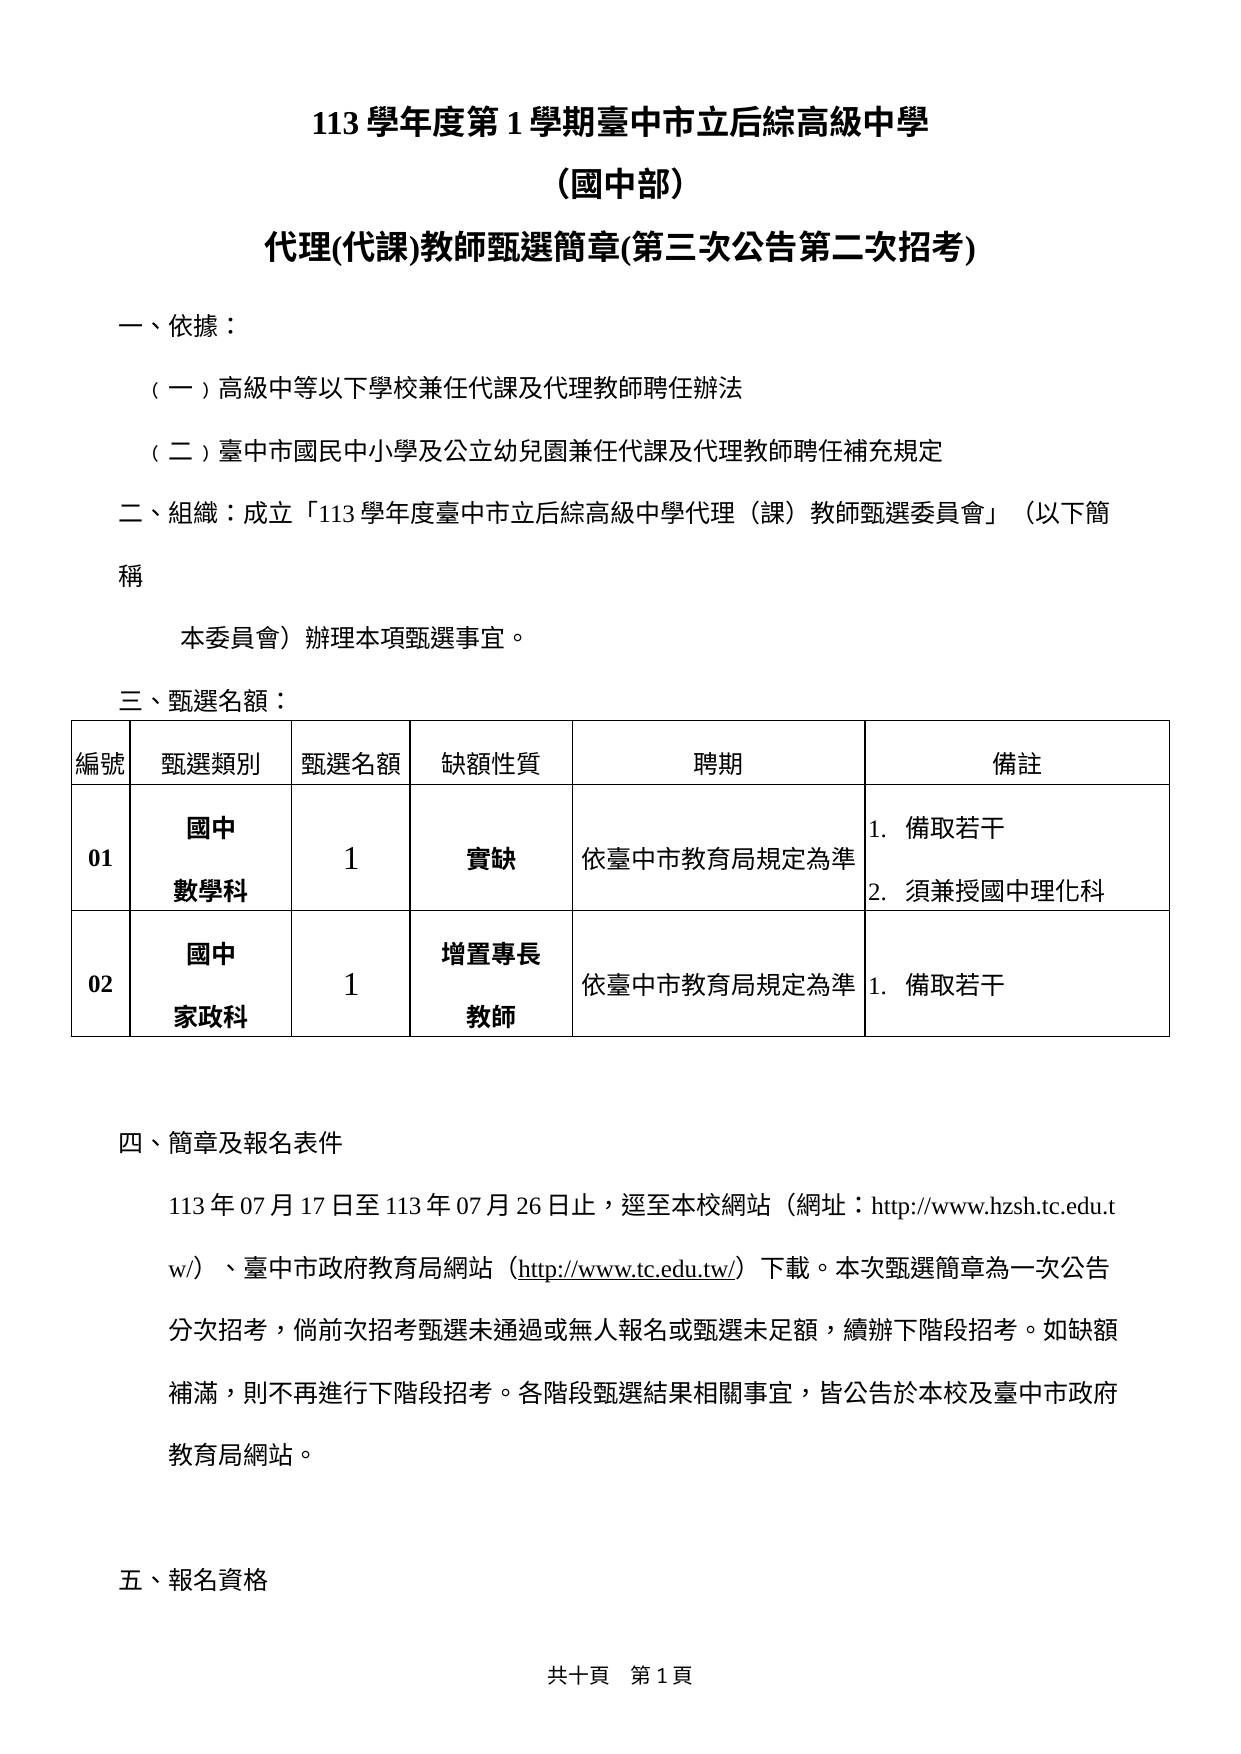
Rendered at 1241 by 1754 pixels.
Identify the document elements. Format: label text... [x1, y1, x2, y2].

table_cell 1 [292, 785, 409, 910]
table_cell 依臺中市教育局規定為準 [573, 911, 864, 1036]
table_cell 備取若干 [866, 911, 1169, 1036]
text ﹙一﹚高級中等以下學校兼任代課及代理教師聘任辦法 [143, 345, 1122, 408]
text 本委員會）辦理本項甄選事宜。 [118, 595, 1122, 658]
text 五、報名資格 [118, 1537, 1122, 1599]
text 113學年度第1學期臺中市立后綜高級中學 [118, 78, 1122, 141]
text ﹙二﹚臺中市國民中小學及公立幼兒園兼任代課及代理教師聘任補充規定 [143, 408, 1122, 470]
table_cell 國中 家政科 [131, 911, 291, 1036]
table_header 甄選名額 [292, 721, 409, 784]
text 代理(代課)教師甄選簡章(第三次公告第二次招考) [118, 203, 1122, 266]
text 四、簡章及報名表件 113年07月17日至113年07月26日止，逕至本校網站（網址：http://www.hzsh.tc.edu.tw/）、臺中市政府教育局網站（http://www.tc.edu.tw/）下載。本次甄選簡章為一次公告分次招考，倘前次招考甄選未通過或無人報名或甄選未足額，續辦下階段招考。如缺額補滿，則不再進行下階段招考。各階段甄選結果相關事宜，皆公告於本校及臺中市政府教育局網站。 [118, 1099, 1122, 1474]
table_header 缺額性質 [411, 721, 572, 784]
table_cell 02 [72, 911, 129, 1036]
table_cell 實缺 [411, 785, 572, 910]
text 一、依據： [118, 283, 1122, 345]
table_cell 國中 數學科 [131, 785, 291, 910]
text 二、組織：成立「113學年度臺中市立后綜高級中學代理（課）教師甄選委員會」（以下簡稱 [118, 470, 1122, 595]
table_header 編號 [72, 721, 129, 784]
table_header 聘期 [573, 721, 864, 784]
table_header 備註 [866, 721, 1169, 784]
table_cell 備取若干 須兼授國中理化科 [866, 785, 1169, 910]
text 三、甄選名額： [118, 658, 1122, 720]
table_cell 1 [292, 911, 409, 1036]
table_cell 01 [72, 785, 129, 910]
text （國中部） [118, 141, 1122, 203]
table_cell 依臺中市教育局規定為準 [573, 785, 864, 910]
table_cell 增置專長 教師 [411, 911, 572, 1036]
table_header 甄選類別 [131, 721, 291, 784]
